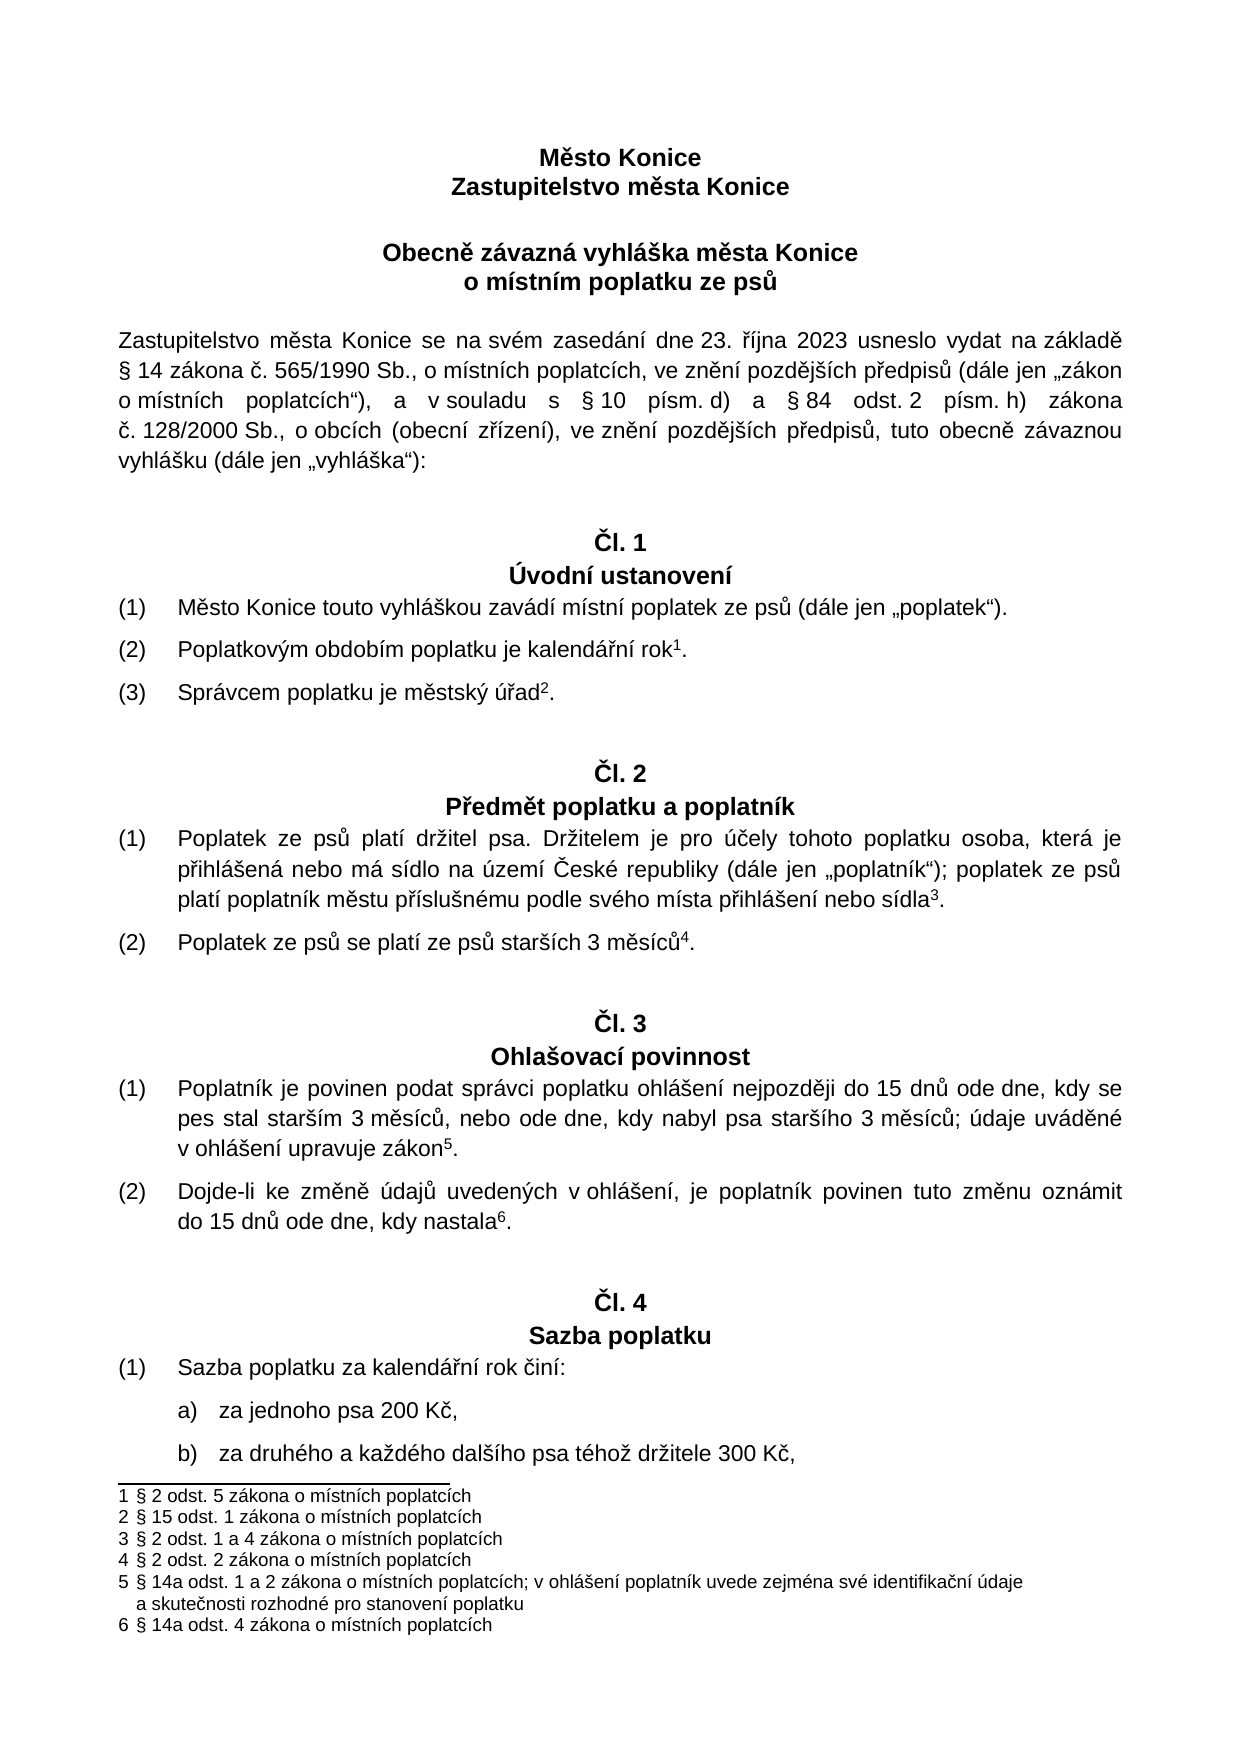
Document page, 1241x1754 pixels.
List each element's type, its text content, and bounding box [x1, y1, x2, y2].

subtitle Čl. 4 Sazba poplatku [118, 1288, 1122, 1350]
list § 2 odst. 2 zákona o místních poplatcích [118, 1549, 1122, 1571]
list Správcem poplatku je městský úřad. [118, 679, 1122, 706]
list za jednoho psa 200 Kč, [177, 1397, 1122, 1423]
list Poplatkovým obdobím poplatku je kalendářní rok. [118, 636, 1122, 663]
subtitle Čl. 2 Předmět poplatku a poplatník [118, 759, 1122, 821]
list Dojde-li ke změně údajů uvedených v ohlášení, je poplatník povinen tuto změnu oznámit do 15 dnů ode dne, kdy nastala. [118, 1178, 1122, 1234]
list za druhého a každého dalšího psa téhož držitele 300 Kč, [177, 1440, 1122, 1466]
list § 14a odst. 4 zákona o místních poplatcích [118, 1614, 1122, 1635]
list Poplatek ze psů se platí ze psů starších 3 měsíců. [118, 928, 1122, 955]
list Město Konice touto vyhláškou zavádí místní poplatek ze psů (dále jen „poplatek“). [118, 594, 1122, 620]
subtitle Čl. 3 Ohlašovací povinnost [118, 1009, 1122, 1071]
list Sazba poplatku za kalendářní rok činí: [118, 1354, 1122, 1381]
text Město Konice Zastupitelstvo města Konice [118, 143, 1122, 201]
list § 14a odst. 1 a 2 zákona o místních poplatcích; v ohlášení poplatník uvede zejména své identifikační údaje a skutečnosti rozhodné pro stanovení poplatku [118, 1571, 1122, 1614]
list § 2 odst. 1 a 4 zákona o místních poplatcích [118, 1528, 1122, 1549]
subtitle Obecně závazná vyhláška města Konice o místním poplatku ze psů [118, 238, 1122, 295]
list § 2 odst. 5 zákona o místních poplatcích [118, 1484, 1122, 1506]
list Poplatek ze psů platí držitel psa. Držitelem je pro účely tohoto poplatku osoba, která je přihlášená nebo má sídlo na území České republiky (dále jen „poplatník“); poplatek ze psů platí poplatník městu příslušnému podle svého místa přihlášení nebo sídla. [118, 825, 1122, 912]
subtitle Čl. 1 Úvodní ustanovení [118, 528, 1122, 589]
list Poplatník je povinen podat správci poplatku ohlášení nejpozději do 15 dnů ode dne, kdy se pes stal starším 3 měsíců, nebo ode dne, kdy nabyl psa staršího 3 měsíců; údaje uváděné v ohlášení upravuje zákon. [118, 1075, 1122, 1162]
list § 15 odst. 1 zákona o místních poplatcích [118, 1506, 1122, 1528]
text Zastupitelstvo města Konice se na svém zasedání dne 23. října 2023 usneslo vydat na základě § 14 zákona č. 565/1990 Sb., o místních poplatcích, ve znění pozdějších předpisů (dále jen „zákon o místních poplatcích“), a v souladu s § 10 písm. d) a § 84 odst. 2 písm. h) zákona č. 128/2000 Sb., o obcích (obecní zřízení), ve znění pozdějších předpisů, tuto obecně závaznou vyhlášku (dále jen „vyhláška“): [118, 327, 1122, 474]
